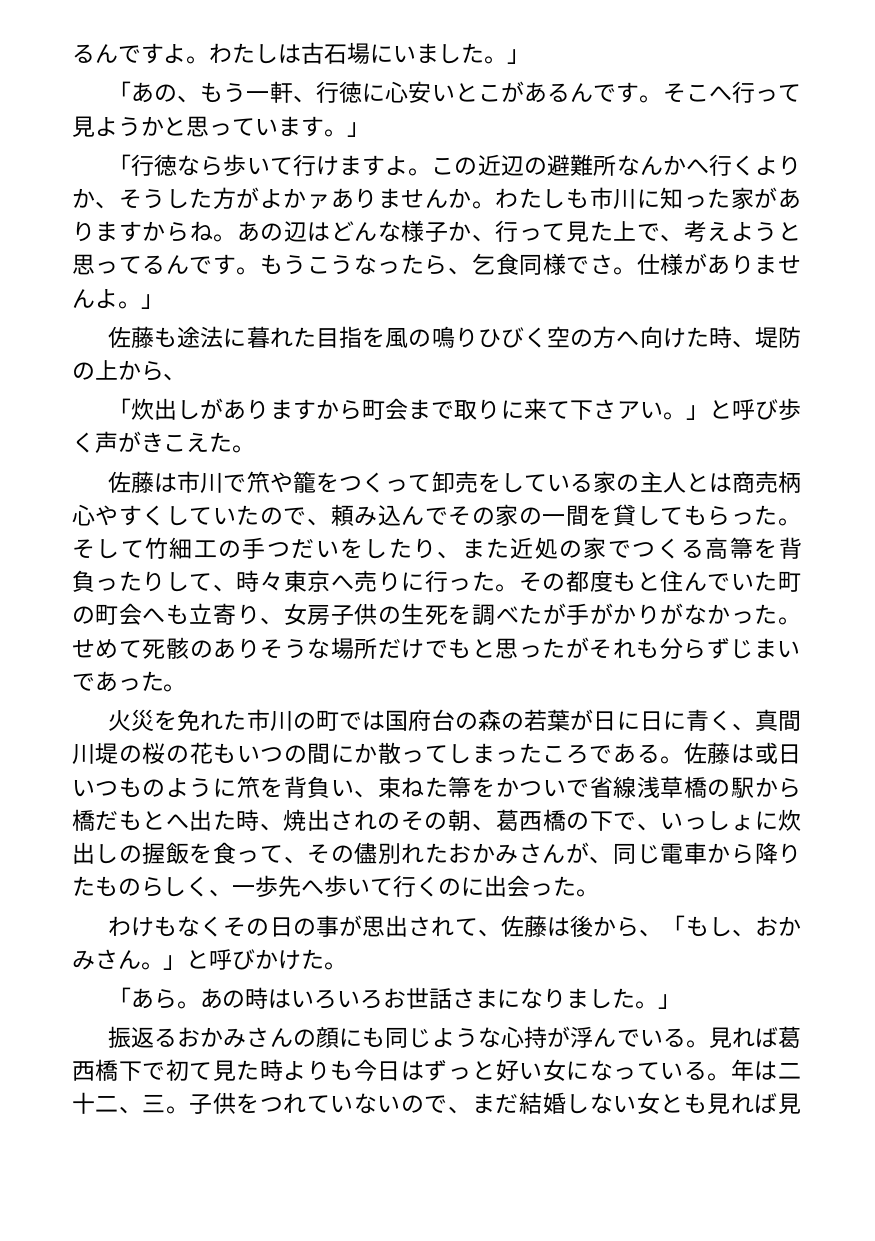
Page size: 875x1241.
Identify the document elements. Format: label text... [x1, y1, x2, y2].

text わけもなくその日の事が思出されて、佐藤は後から、「もし、おかみさん。」と呼びかけた。 [72, 908, 802, 975]
text 「炊出しがありますから町会まで取りに来て下さアい。」と呼び歩く声がきこえた。 [72, 392, 802, 458]
text 火災を免れた市川の町では国府台の森の若葉が日に日に青く、真間川堤の桜の花もいつの間にか散ってしまったころである。佐藤は或日いつものように笊を背負い、束ねた箒をかついで省線浅草橋の駅から橋だもとへ出た時、焼出されのその朝、葛西橋の下で、いっしょに炊出しの握飯を食って、その儘別れたおかみさんが、同じ電車から降りたものらしく、一歩先へ歩いて行くのに出会った。 [72, 703, 802, 902]
text 「行徳なら歩いて行けますよ。この近辺の避難所なんかへ行くよりか、そうした方がよかァありませんか。わたしも市川に知った家がありますからね。あの辺はどんな様子か、行って見た上で、考えようと思ってるんです。もうこうなったら、乞食同様でさ。仕様がありませんよ。」 [72, 148, 802, 314]
text るんですよ。わたしは古石場にいました。」 [72, 36, 802, 69]
text 佐藤は市川で笊や籠をつくって卸売をしている家の主人とは商売柄心やすくしていたので、頼み込んでその家の一間を貸してもらった。そして竹細工の手つだいをしたり、また近処の家でつくる高箒を背負ったりして、時々東京へ売りに行った。その都度もと住んでいた町の町会へも立寄り、女房子供の生死を調べたが手がかりがなかった。せめて死骸のありそうな場所だけでもと思ったがそれも分らずじまいであった。 [72, 464, 802, 697]
text 振返るおかみさんの顔にも同じような心持が浮んでいる。見れば葛西橋下で初て見た時よりも今日はずっと好い女になっている。年は二十二、三。子供をつれていないので、まだ結婚しない女とも見れば見 [72, 1020, 802, 1119]
text 「あら。あの時はいろいろお世話さまになりました。」 [72, 981, 802, 1014]
text 佐藤も途法に暮れた目指を風の鳴りひびく空の方へ向けた時、堤防の上から、 [72, 320, 802, 386]
text 「あの、もう一軒、行徳に心安いとこがあるんです。そこへ行って見ようかと思っています。」 [72, 75, 802, 142]
